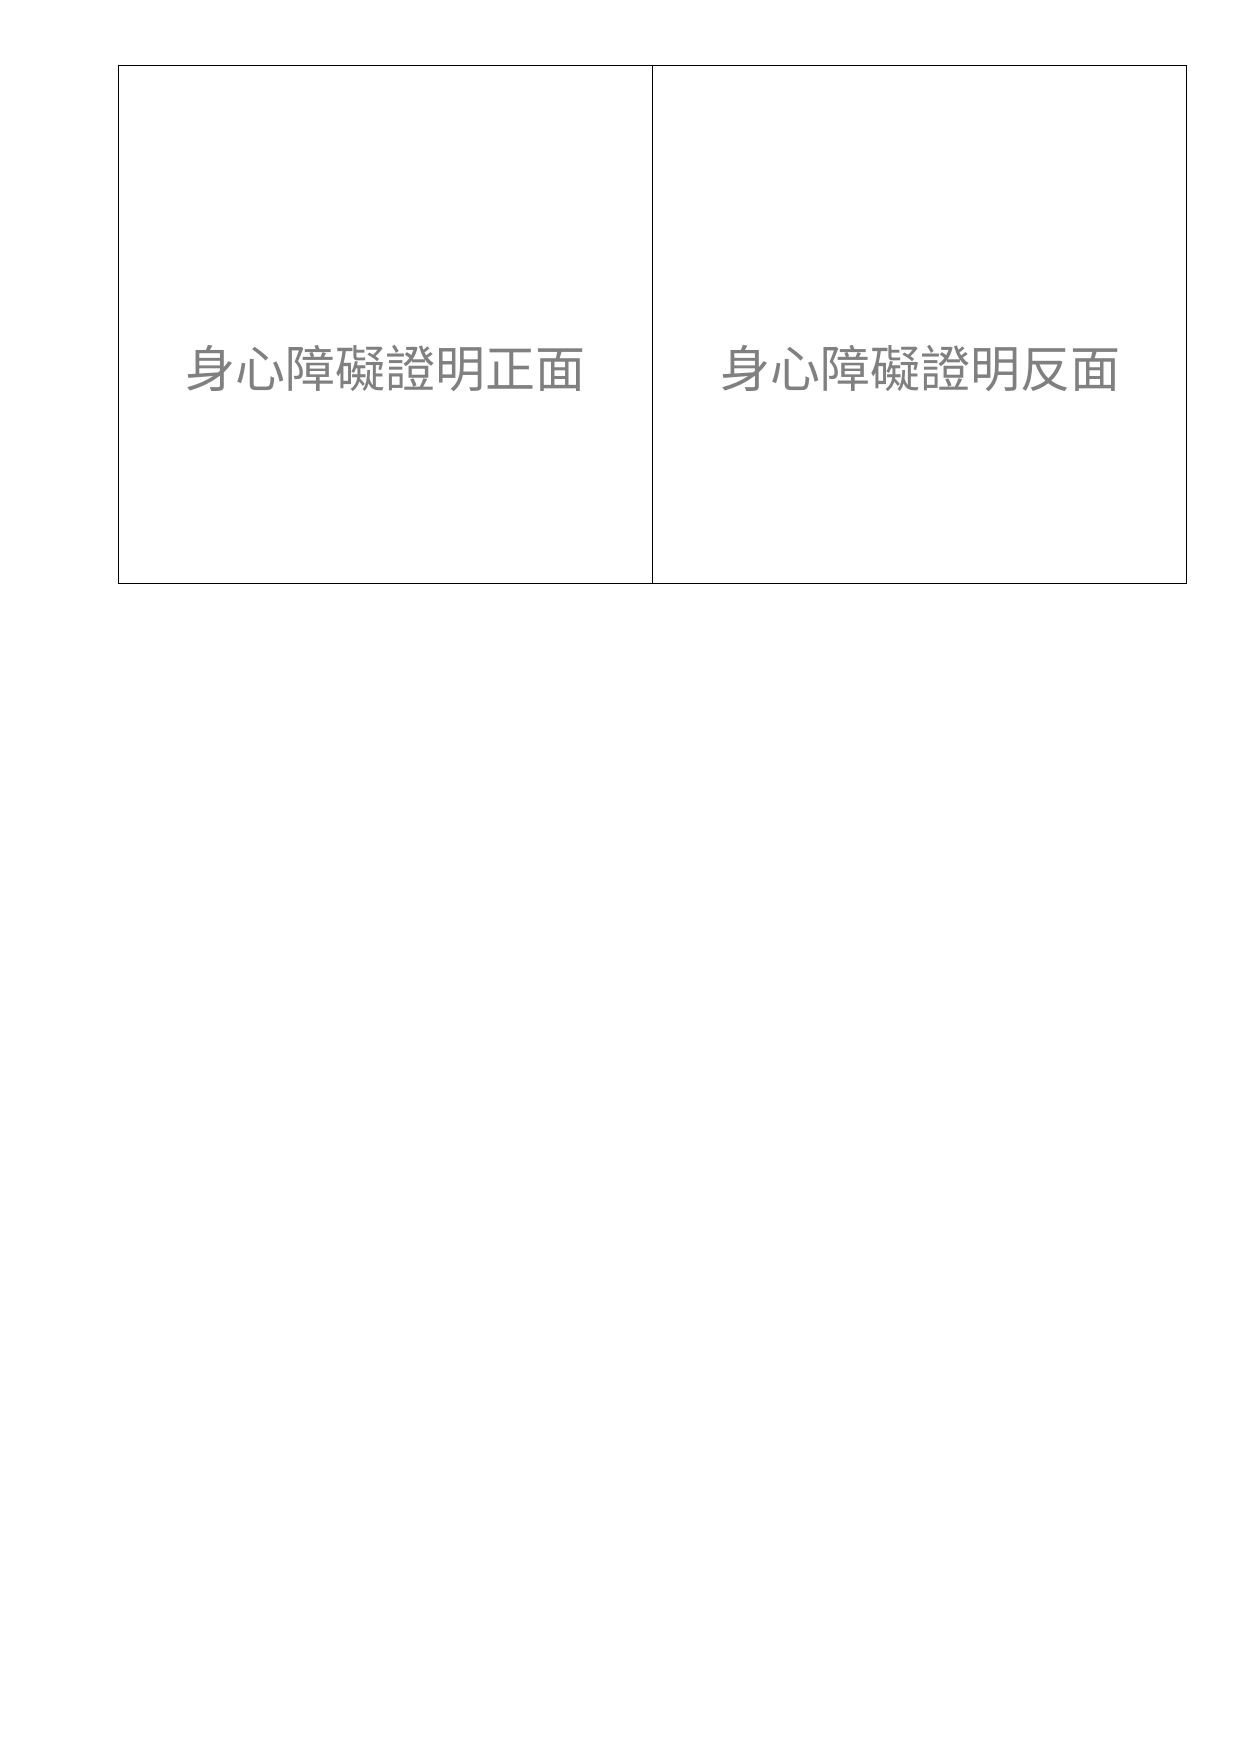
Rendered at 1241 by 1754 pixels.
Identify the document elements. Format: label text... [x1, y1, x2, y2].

table_header 身心障礙證明反面 [653, 66, 1186, 583]
table_header 身心障礙證明正面 [119, 66, 652, 583]
